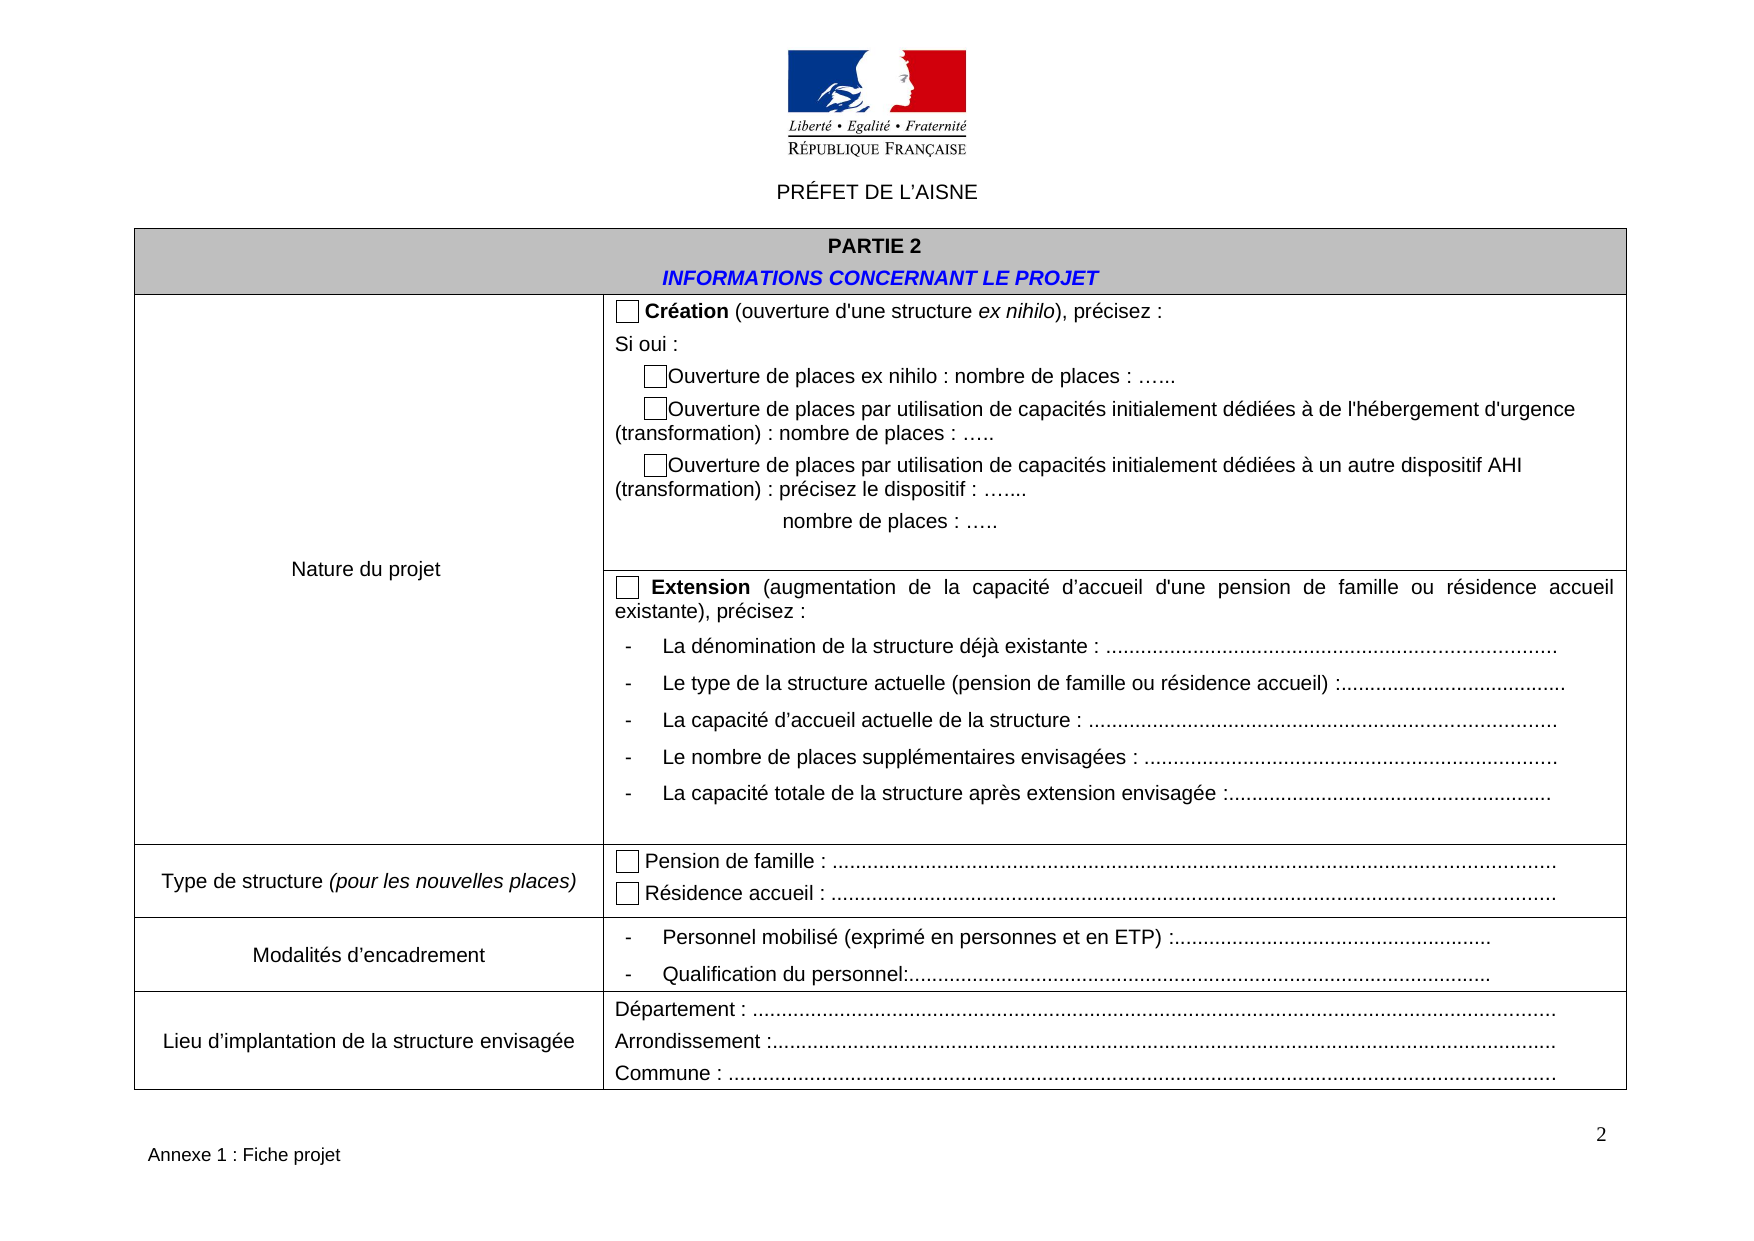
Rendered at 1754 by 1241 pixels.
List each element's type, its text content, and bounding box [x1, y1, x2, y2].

table_cell Extension (augmentation de la capacité d’accueil d'une pension de famille ou résidence accueil existante), précisez : La dénomination de la structure déjà existante : Le type de la structure actuelle (pension de famille ou résidence accueil) :....................................... La capacité d’accueil actuelle de la structure : Le nombre de places supplémentaires envisagées : La capacité totale de la structure après extension envisagée :........................................................ [604, 571, 1626, 843]
table_cell Lieu d’implantation de la structure envisagée [135, 992, 603, 1089]
table_cell Modalités d’encadrement [135, 918, 603, 991]
picture [786, 47, 968, 157]
table_cell Type de structure (pour les nouvelles places) [135, 845, 603, 917]
table_cell Création (ouverture d'une structure ex nihilo), précisez : Si oui : Ouverture de places ex nihilo : nombre de places : …... Ouverture de places par utilisation de capacités initialement dédiées à de l'hébergement d'urgence (transformation) : nombre de places : ….. Ouverture de places par utilisation de capacités initialement dédiées à un autre dispositif AHI (transformation) : précisez le dispositif : ….... nombre de places : ….. [604, 295, 1626, 570]
table_cell Département : Arrondissement :........................................................................................................................................ Commune : [604, 992, 1626, 1089]
table_cell Nature du projet [135, 295, 603, 843]
table_cell Personnel mobilisé (exprimé en personnes et en ETP) :....................................................... Qualification du personnel:..................................................................................................... [604, 918, 1626, 991]
table_cell Pension de famille : Résidence accueil : [604, 845, 1626, 917]
table_cell PARTIE 2 INFORMATIONS CONCERNANT LE PROJET [135, 229, 1626, 294]
